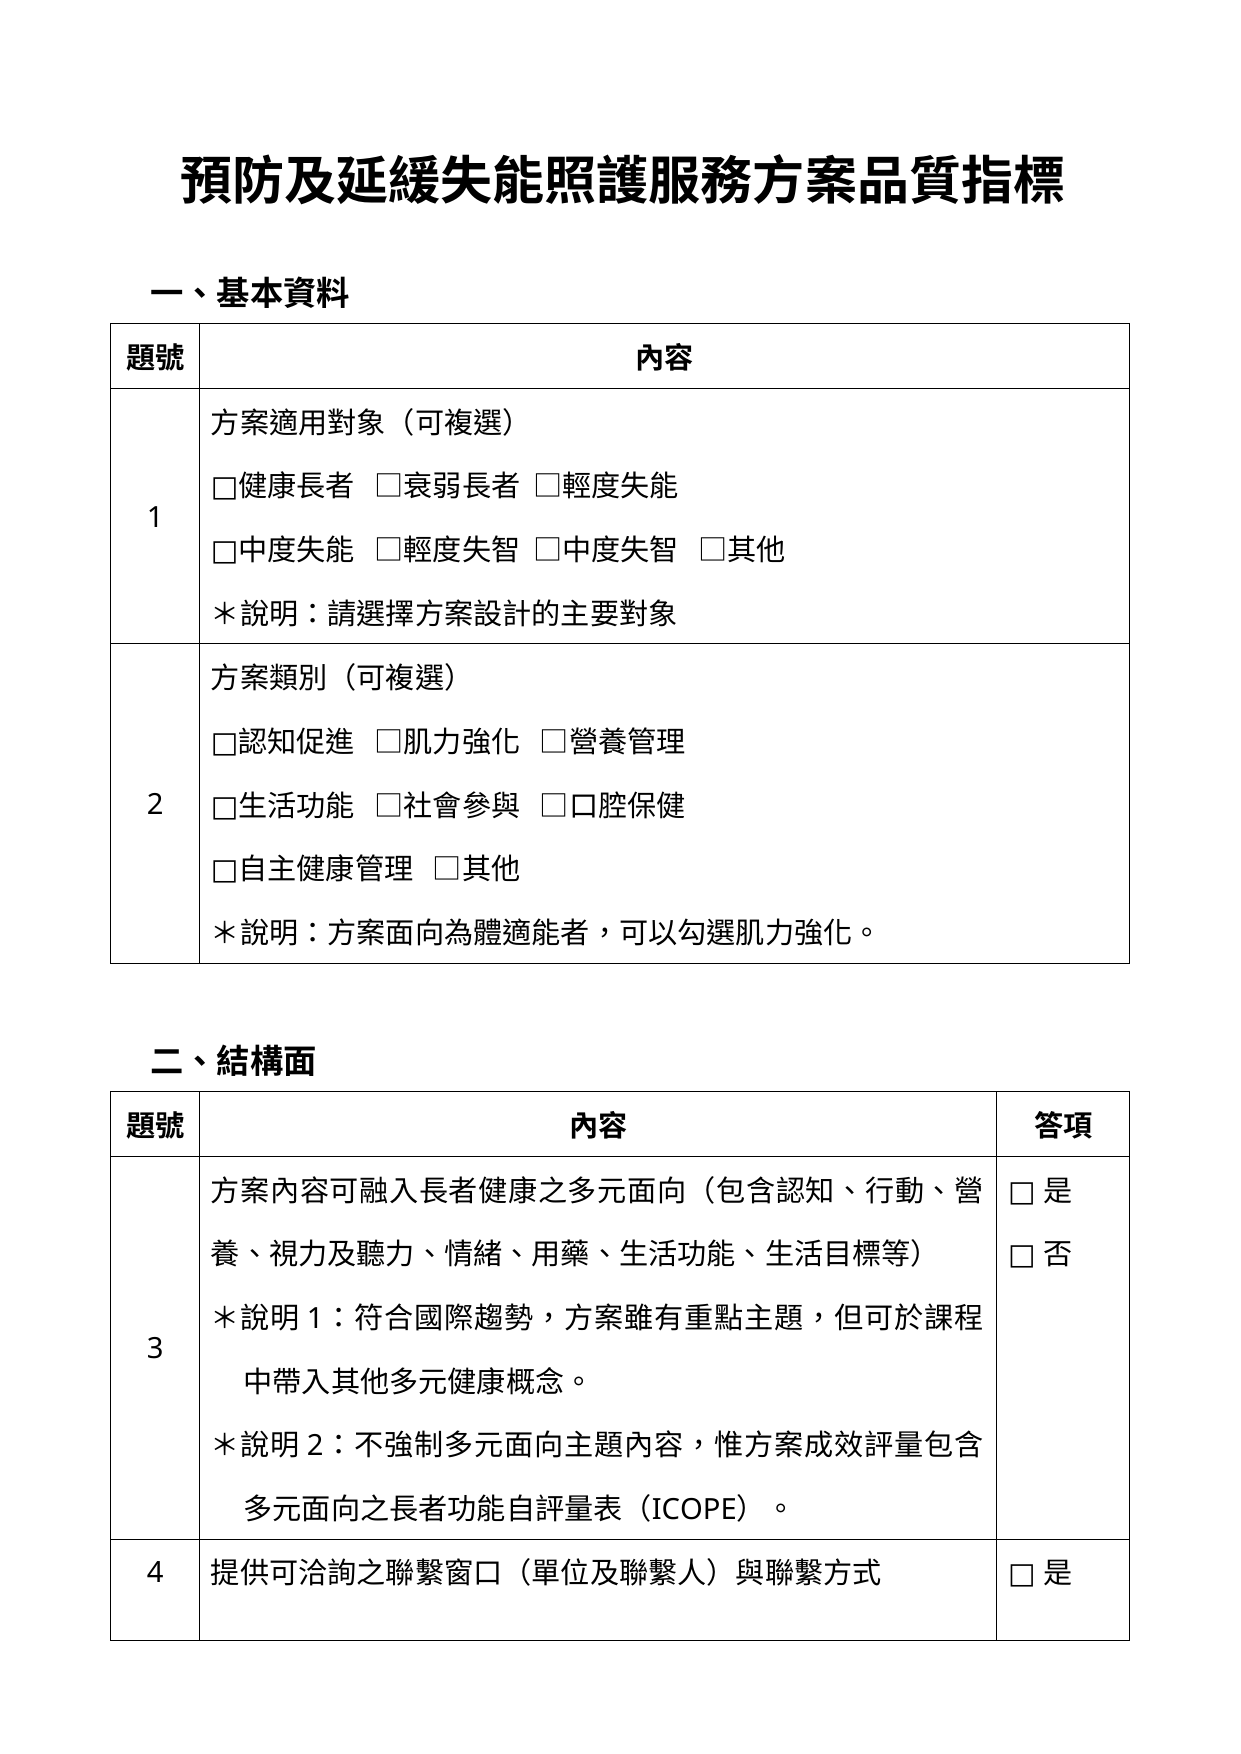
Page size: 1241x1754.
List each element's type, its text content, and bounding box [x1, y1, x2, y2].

table_cell □ 是 □ 否 [997, 1157, 1129, 1538]
table_header 內容 [200, 324, 1129, 388]
table_header 答項 [997, 1092, 1129, 1156]
table_header 內容 [200, 1092, 996, 1156]
table_cell 3 [111, 1157, 199, 1538]
text 預防及延緩失能照護服務方案品質指標 [150, 113, 1095, 241]
table_cell □ 是 [997, 1540, 1129, 1640]
table_cell 方案類別（可複選） □認知促進 □肌力強化 □營養管理 □生活功能 □社會參與 □口腔保健 □自主健康管理 □其他 ＊說明：方案面向為體適能者，可以勾選肌力強化。 [200, 644, 1129, 962]
table_cell 4 [111, 1540, 199, 1640]
table_cell 方案內容可融入長者健康之多元面向（包含認知、行動、營養、視力及聽力、情緒、用藥、生活功能、生活目標等） ＊說明1：符合國際趨勢，方案雖有重點主題，但可於課程中帶入其他多元健康概念。 ＊說明2：不強制多元面向主題內容，惟方案成效評量包含多元面向之長者功能自評量表（ICOPE）。 [200, 1157, 996, 1538]
text 一、基本資料 [150, 259, 1090, 323]
table_header 題號 [111, 1092, 199, 1156]
text 二、結構面 [150, 1027, 1090, 1091]
table_cell 1 [111, 389, 199, 643]
table_cell 方案適用對象（可複選） □健康長者 □衰弱長者 □輕度失能 □中度失能 □輕度失智 □中度失智 □其他 ＊說明：請選擇方案設計的主要對象 [200, 389, 1129, 643]
table_cell 提供可洽詢之聯繫窗口（單位及聯繫人）與聯繫方式 [200, 1540, 996, 1640]
table_cell 2 [111, 644, 199, 962]
table_header 題號 [111, 324, 199, 388]
